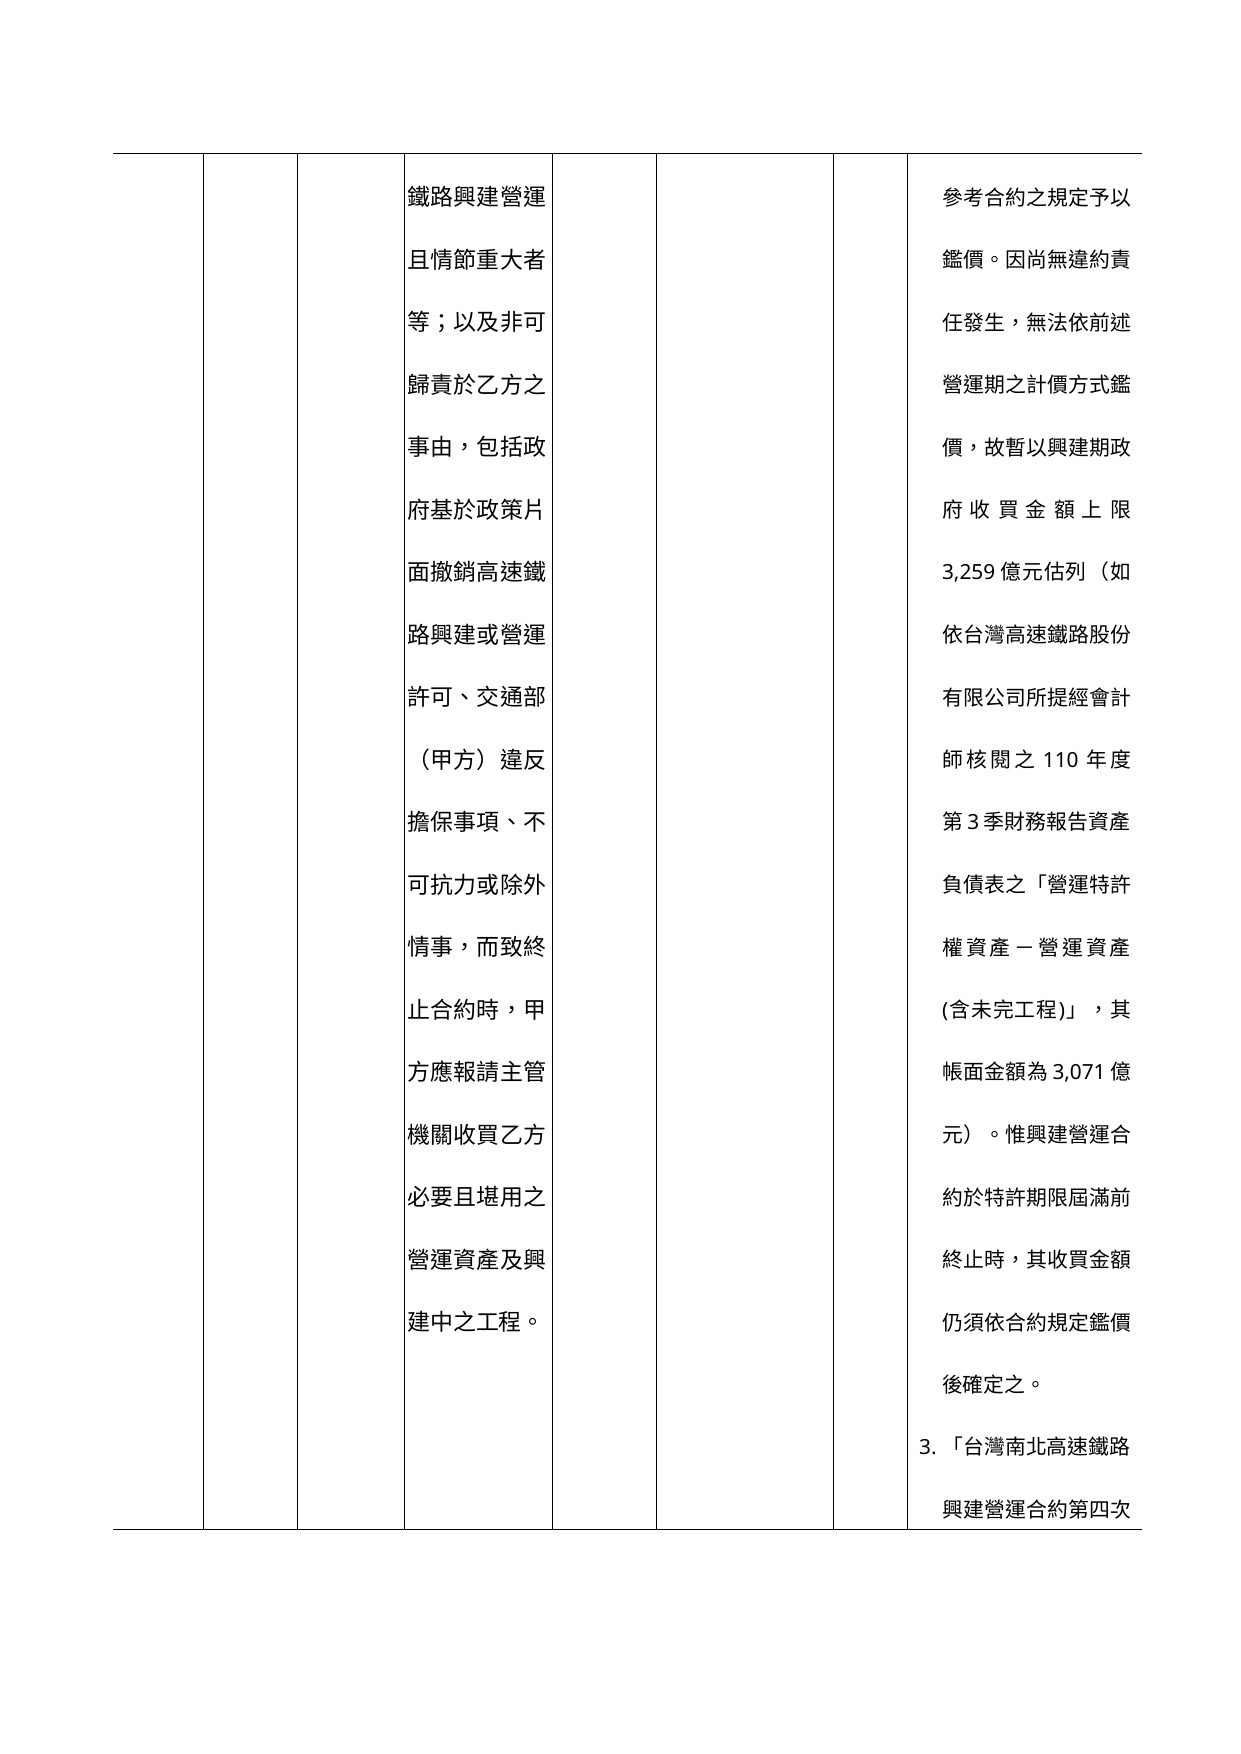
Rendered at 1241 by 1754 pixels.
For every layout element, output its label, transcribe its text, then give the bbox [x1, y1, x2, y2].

table_cell [113, 154, 203, 1529]
table_cell 參考合約之規定予以鑑價。因尚無違約責任發生，無法依前述營運期之計價方式鑑價，故暫以興建期政府收買金額上限3,259億元估列（如依台灣高速鐵路股份有限公司所提經會計師核閱之110年度第3季財務報告資產負債表之「營運特許權資產－營運資產(含未完工程)」，其帳面金額為3,071億元）。惟興建營運合約於特許期限屆滿前終止時，其收買金額仍須依合約規定鑑價後確定之。 3. 「台灣南北高速鐵路興建營運合約第四次 [908, 154, 1142, 1529]
table_cell [657, 154, 833, 1529]
table_cell [553, 154, 656, 1529]
table_cell － [834, 154, 907, 1529]
table_cell 鐵路興建營運且情節重大者等；以及非可歸責於乙方之事由，包括政府基於政策片面撤銷高速鐵路興建或營運許可、交通部（甲方）違反擔保事項、不可抗力或除外情事，而致終止合約時，甲方應報請主管機關收買乙方必要且堪用之營運資產及興建中之工程。 [405, 154, 552, 1529]
table_cell [298, 154, 404, 1529]
table_cell [204, 154, 297, 1529]
